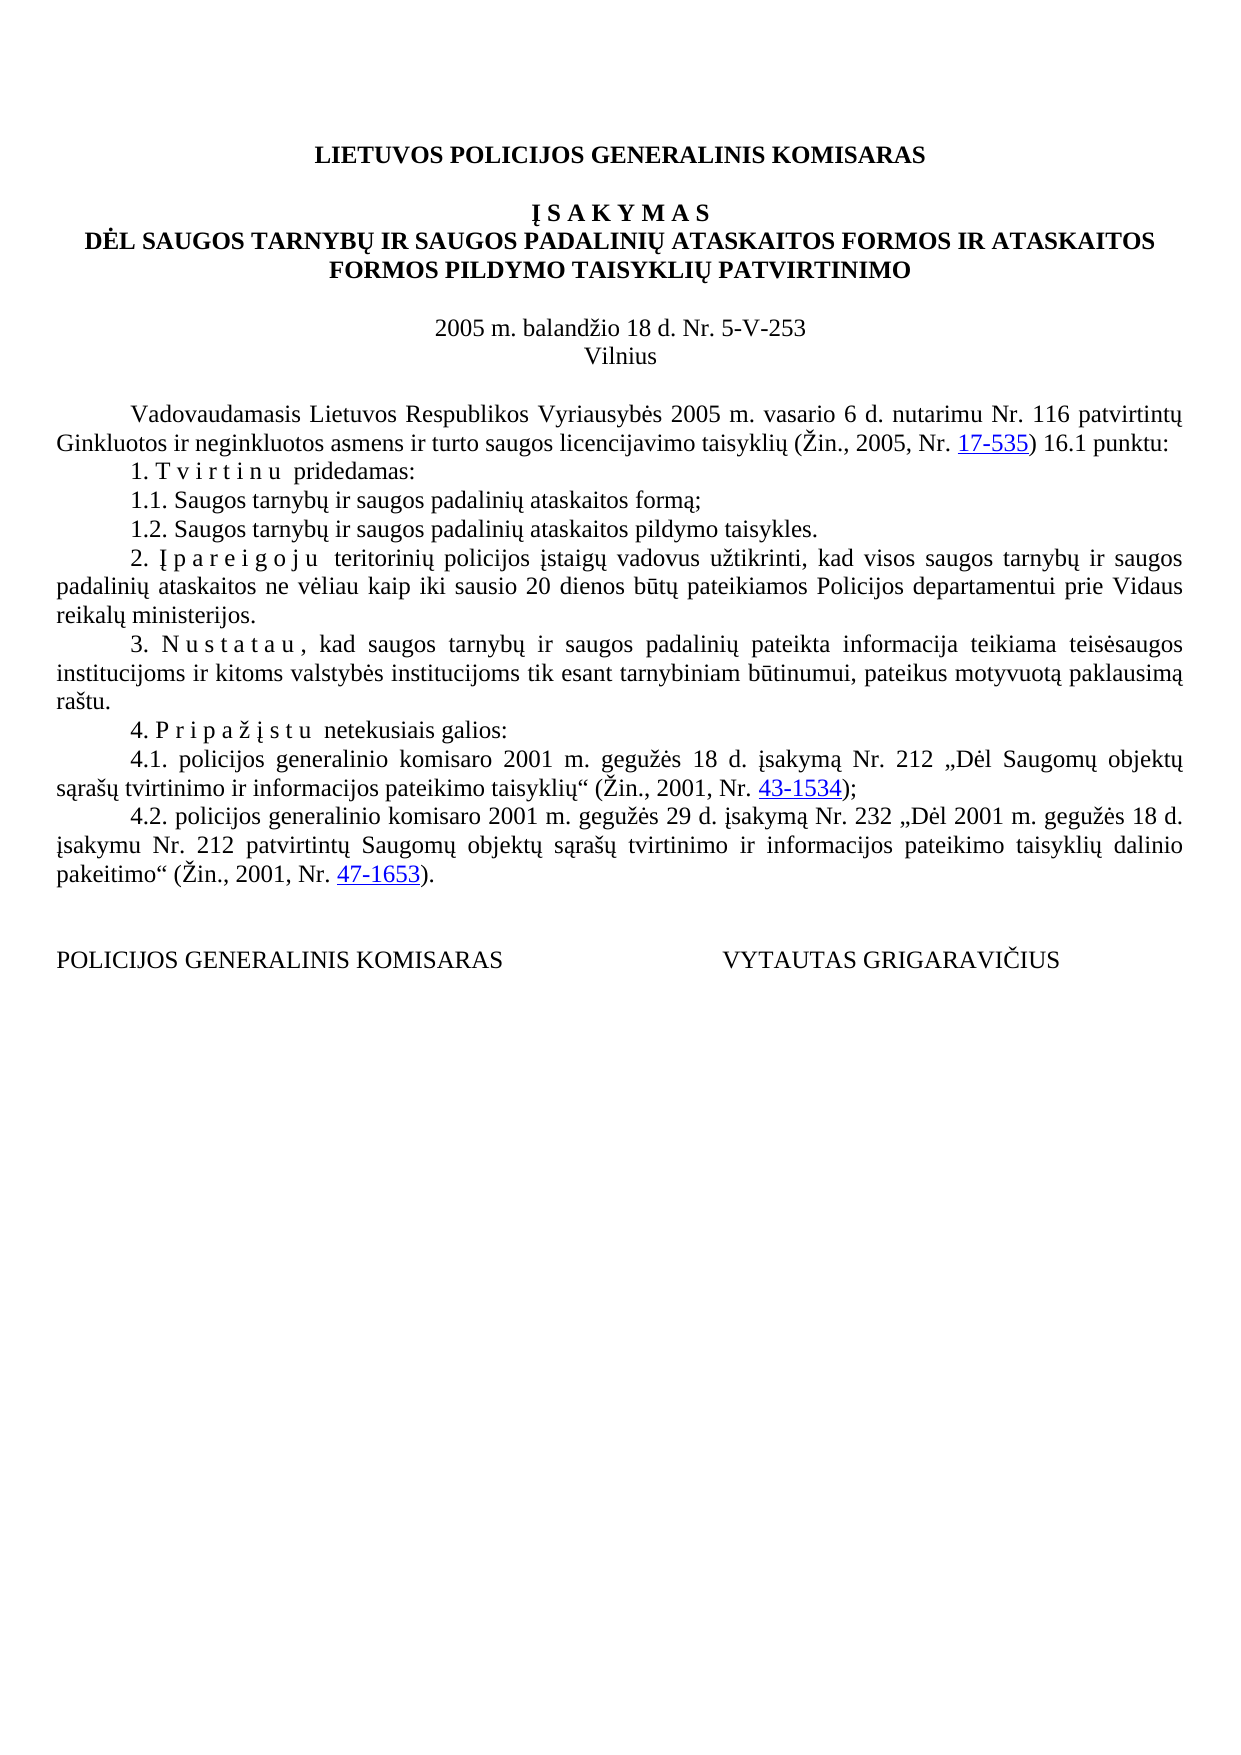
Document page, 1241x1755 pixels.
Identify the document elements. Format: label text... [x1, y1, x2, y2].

text 3. Nustatau, kad saugos tarnybų ir saugos padalinių pateikta informacija teikiama teisėsaugos institucijoms ir kitoms valstybės institucijoms tik esant tarnybiniam būtinumui, pateikus motyvuotą paklausimą raštu. [56, 629, 1184, 715]
text 2005 m. balandžio 18 d. Nr. 5-V-253 [56, 313, 1184, 341]
text Policijos generalinis komisaras Vytautas Grigaravičius [56, 945, 1184, 974]
text 1. Tvirtinu pridedamas: [56, 456, 1184, 485]
text 2. Įpareigoju teritorinių policijos įstaigų vadovus užtikrinti, kad visos saugos tarnybų ir saugos padalinių ataskaitos ne vėliau kaip iki sausio 20 dienos būtų pateikiamos Policijos departamentui prie Vidaus reikalų ministerijos. [56, 543, 1184, 629]
text 4.1. policijos generalinio komisaro 2001 m. gegužės 18 d. įsakymą Nr. 212 „Dėl Saugomų objektų sąrašų tvirtinimo ir informacijos pateikimo taisyklių“ (Žin., 2001, Nr. 43-1534); [56, 744, 1184, 801]
text DĖL SAUGOS TARNYBŲ IR SAUGOS PADALINIŲ ATASKAITOS FORMOS IR ATASKAITOS FORMOS PILDYMO TAISYKLIŲ PATVIRTINIMO [56, 226, 1184, 284]
text Vadovaudamasis Lietuvos Respublikos Vyriausybės 2005 m. vasario 6 d. nutarimu Nr. 116 patvirtintų Ginkluotos ir neginkluotos asmens ir turto saugos licencijavimo taisyklių (Žin., 2005, Nr. 17-535) 16.1 punktu: [56, 399, 1184, 456]
text 4.2. policijos generalinio komisaro 2001 m. gegužės 29 d. įsakymą Nr. 232 „Dėl 2001 m. gegužės 18 d. įsakymu Nr. 212 patvirtintų Saugomų objektų sąrašų tvirtinimo ir informacijos pateikimo taisyklių dalinio pakeitimo“ (Žin., 2001, Nr. 47-1653). [56, 801, 1184, 888]
text 1.1. Saugos tarnybų ir saugos padalinių ataskaitos formą; [56, 485, 1184, 514]
text 4. Pripažįstu netekusiais galios: [56, 715, 1184, 744]
text Į S A K Y M A S [56, 198, 1184, 226]
text LIETUVOS POLICIJOS GENERALINIS KOMISARAS [56, 140, 1184, 169]
text 1.2. Saugos tarnybų ir saugos padalinių ataskaitos pildymo taisykles. [56, 514, 1184, 543]
text Vilnius [56, 341, 1184, 370]
